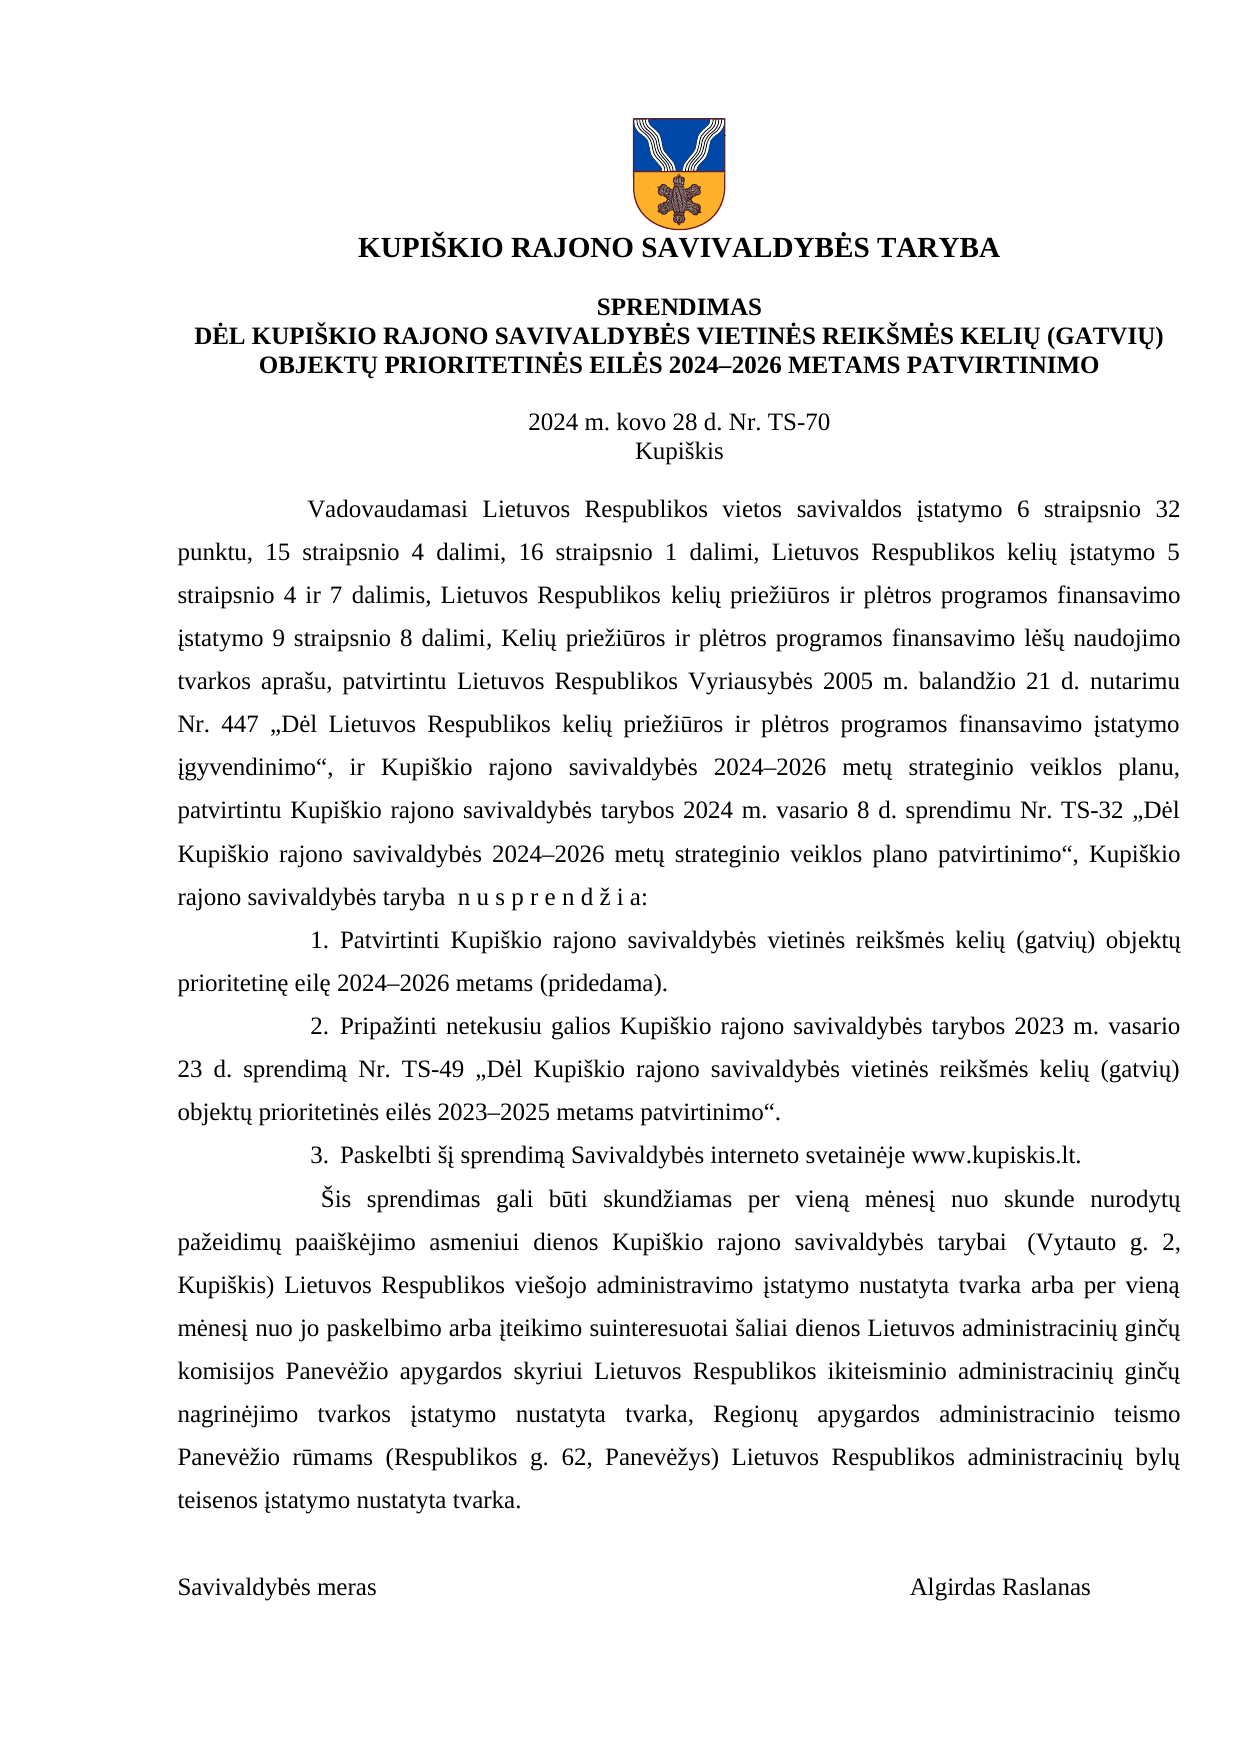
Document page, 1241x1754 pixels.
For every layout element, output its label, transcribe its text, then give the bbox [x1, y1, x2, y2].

text Šis sprendimas gali būti skundžiamas per vieną mėnesį nuo skunde nurodytų pažeidimų paaiškėjimo asmeniui dienos Kupiškio rajono savivaldybės tarybai (Vytauto g. 2, Kupiškis) Lietuvos Respublikos viešojo administravimo įstatymo nustatyta tvarka arba per vieną mėnesį nuo jo paskelbimo arba įteikimo suinteresuotai šaliai dienos Lietuvos administracinių ginčų komisijos Panevėžio apygardos skyriui Lietuvos Respublikos ikiteisminio administracinių ginčų nagrinėjimo tvarkos įstatymo nustatyta tvarka, Regionų apygardos administracinio teismo Panevėžio rūmams (Respublikos g. 62, Panevėžys) Lietuvos Respublikos administracinių bylų teisenos įstatymo nustatyta tvarka. [177, 1184, 1181, 1514]
text Vadovaudamasi Lietuvos Respublikos vietos savivaldos įstatymo 6 straipsnio 32 punktu, 15 straipsnio 4 dalimi, 16 straipsnio 1 dalimi, Lietuvos Respublikos kelių įstatymo 5 straipsnio 4 ir 7 dalimis, Lietuvos Respublikos kelių priežiūros ir plėtros programos finansavimo įstatymo 9 straipsnio 8 dalimi, Kelių priežiūros ir plėtros programos finansavimo lėšų naudojimo tvarkos aprašu, patvirtintu Lietuvos Respublikos Vyriausybės 2005 m. balandžio 21 d. nutarimu Nr. 447 „Dėl Lietuvos Respublikos kelių priežiūros ir plėtros programos finansavimo įstatymo įgyvendinimo“, ir Kupiškio rajono savivaldybės 2024–2026 metų strateginio veiklos planu, patvirtintu Kupiškio rajono savivaldybės tarybos 2024 m. vasario 8 d. sprendimu Nr. TS-32 „Dėl Kupiškio rajono savivaldybės 2024–2026 metų strateginio veiklos plano patvirtinimo“, Kupiškio rajono savivaldybės taryba n u s p r e n d ž i a: [177, 494, 1181, 911]
text 3. Paskelbti šį sprendimą Savivaldybės interneto svetainėje www.kupiskis.lt. [177, 1141, 1181, 1169]
text Savivaldybės meras Algirdas Raslanas [177, 1572, 1181, 1601]
text dėl KUPIŠKIO RAJONO SAVIVALDYBĖS VIETINĖS REIKŠMĖS KELIŲ (GATVIŲ) OBJEKTŲ PRIORITETINĖS EILĖS 2024–2026 METAMS PATVIRTINIMO [177, 321, 1181, 379]
text Kupiškis [177, 436, 1181, 465]
text 2024 m. kovo 28 d. Nr. TS-70 [177, 407, 1181, 436]
text 1. Patvirtinti Kupiškio rajono savivaldybės vietinės reikšmės kelių (gatvių) objektų prioritetinę eilę 2024–2026 metams (pridedama). [177, 925, 1181, 997]
text SPRENDIMAS [177, 292, 1181, 321]
text KUPIŠKIO RAJONO SAVIVALDYBĖS TARYBA [177, 230, 1181, 264]
text 2. Pripažinti netekusiu galios Kupiškio rajono savivaldybės tarybos 2023 m. vasario 23 d. sprendimą Nr. TS-49 „Dėl Kupiškio rajono savivaldybės vietinės reikšmės kelių (gatvių) objektų prioritetinės eilės 2023–2025 metams patvirtinimo“. [177, 1011, 1181, 1126]
